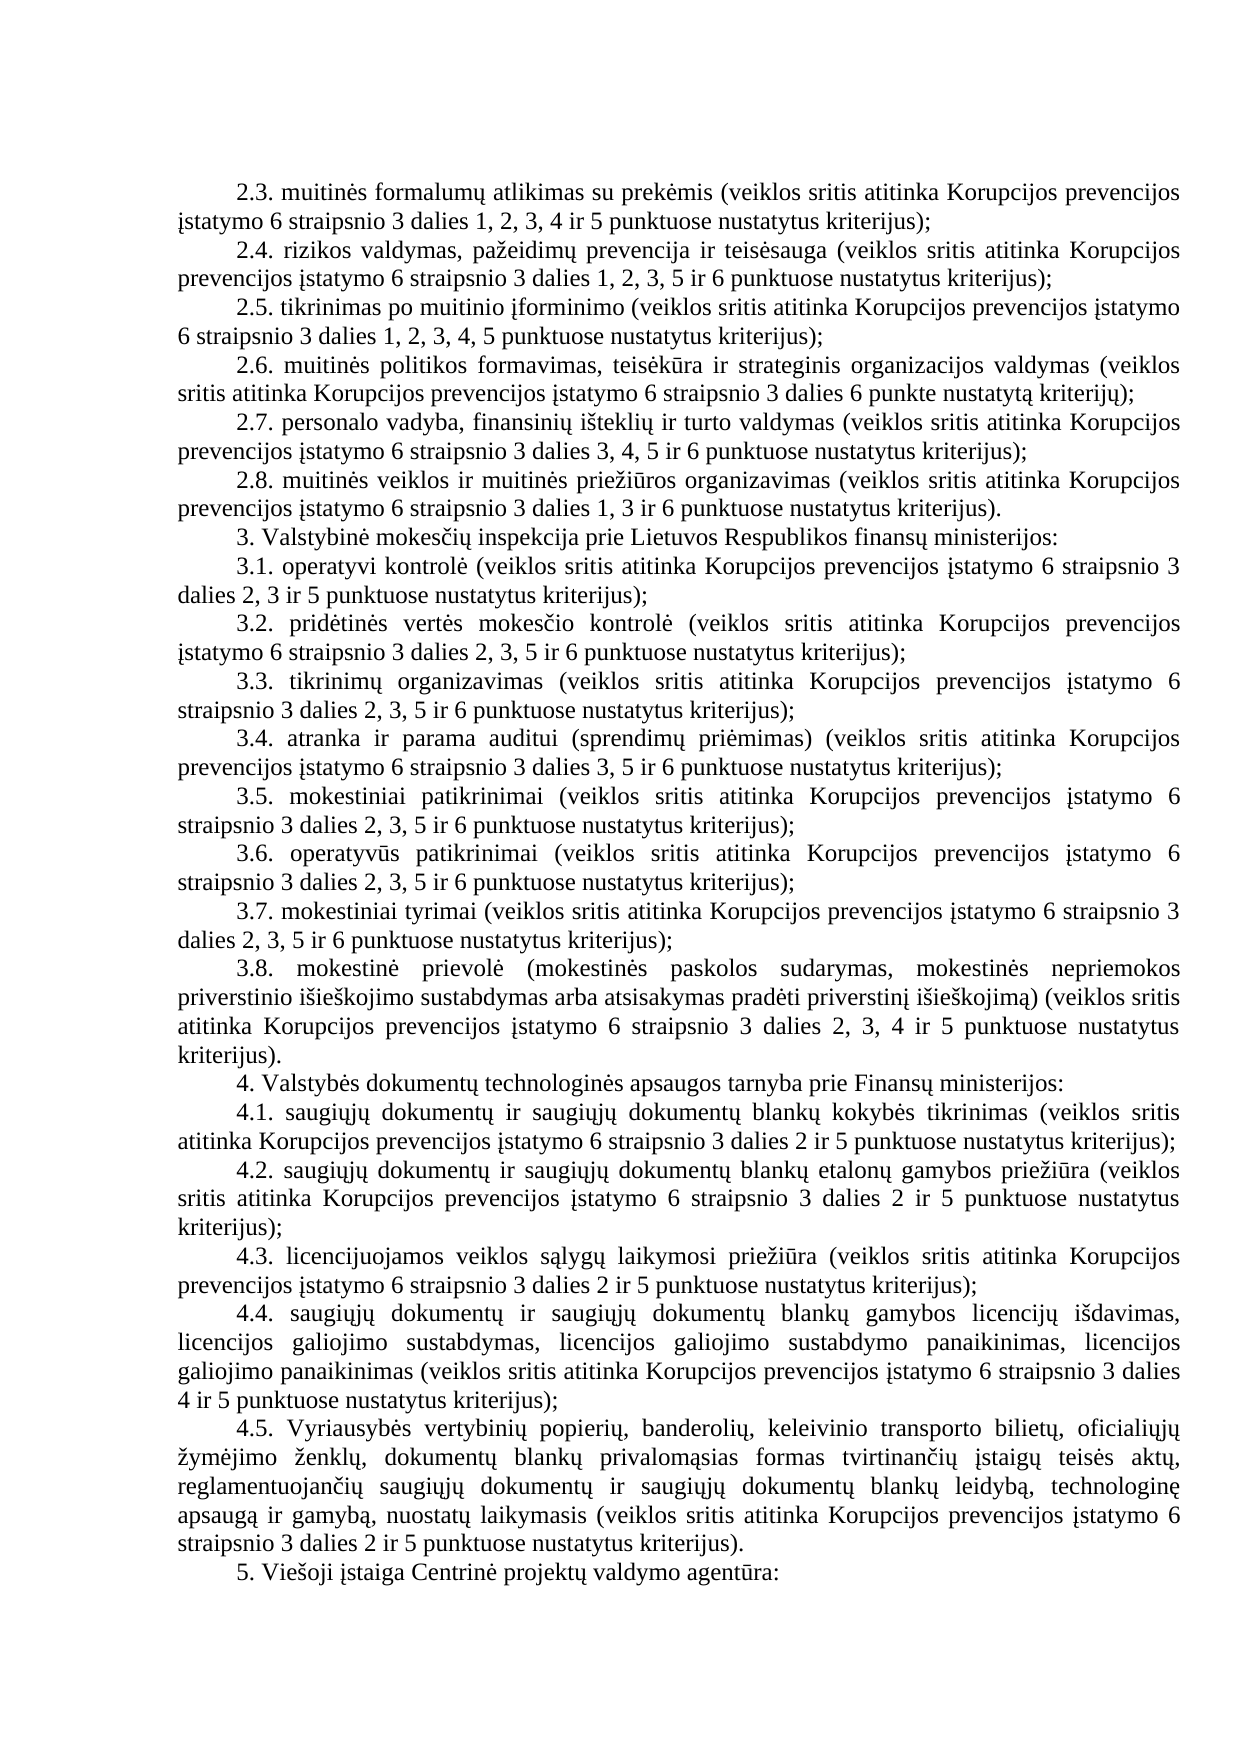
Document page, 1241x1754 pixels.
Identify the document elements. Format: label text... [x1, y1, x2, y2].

text 2.3. muitinės formalumų atlikimas su prekėmis (veiklos sritis atitinka Korupcijos prevencijos įstatymo 6 straipsnio 3 dalies 1, 2, 3, 4 ir 5 punktuose nustatytus kriterijus); [177, 177, 1181, 235]
text 3.5. mokestiniai patikrinimai (veiklos sritis atitinka Korupcijos prevencijos įstatymo 6 straipsnio 3 dalies 2, 3, 5 ir 6 punktuose nustatytus kriterijus); [177, 781, 1181, 838]
text 3. Valstybinė mokesčių inspekcija prie Lietuvos Respublikos finansų ministerijos: [177, 522, 1181, 551]
text 2.5. tikrinimas po muitinio įforminimo (veiklos sritis atitinka Korupcijos prevencijos įstatymo 6 straipsnio 3 dalies 1, 2, 3, 4, 5 punktuose nustatytus kriterijus); [177, 292, 1181, 350]
text 3.7. mokestiniai tyrimai (veiklos sritis atitinka Korupcijos prevencijos įstatymo 6 straipsnio 3 dalies 2, 3, 5 ir 6 punktuose nustatytus kriterijus); [177, 896, 1181, 953]
text 3.2. pridėtinės vertės mokesčio kontrolė (veiklos sritis atitinka Korupcijos prevencijos įstatymo 6 straipsnio 3 dalies 2, 3, 5 ir 6 punktuose nustatytus kriterijus); [177, 608, 1181, 666]
text 4.4. saugiųjų dokumentų ir saugiųjų dokumentų blankų gamybos licencijų išdavimas, licencijos galiojimo sustabdymas, licencijos galiojimo sustabdymo panaikinimas, licencijos galiojimo panaikinimas (veiklos sritis atitinka Korupcijos prevencijos įstatymo 6 straipsnio 3 dalies 4 ir 5 punktuose nustatytus kriterijus); [177, 1298, 1181, 1413]
text 4.3. licencijuojamos veiklos sąlygų laikymosi priežiūra (veiklos sritis atitinka Korupcijos prevencijos įstatymo 6 straipsnio 3 dalies 2 ir 5 punktuose nustatytus kriterijus); [177, 1241, 1181, 1298]
text 2.7. personalo vadyba, finansinių išteklių ir turto valdymas (veiklos sritis atitinka Korupcijos prevencijos įstatymo 6 straipsnio 3 dalies 3, 4, 5 ir 6 punktuose nustatytus kriterijus); [177, 407, 1181, 465]
text 3.6. operatyvūs patikrinimai (veiklos sritis atitinka Korupcijos prevencijos įstatymo 6 straipsnio 3 dalies 2, 3, 5 ir 6 punktuose nustatytus kriterijus); [177, 838, 1181, 896]
text 4.1. saugiųjų dokumentų ir saugiųjų dokumentų blankų kokybės tikrinimas (veiklos sritis atitinka Korupcijos prevencijos įstatymo 6 straipsnio 3 dalies 2 ir 5 punktuose nustatytus kriterijus); [177, 1097, 1181, 1155]
text 4. Valstybės dokumentų technologinės apsaugos tarnyba prie Finansų ministerijos: [177, 1068, 1181, 1097]
text 3.1. operatyvi kontrolė (veiklos sritis atitinka Korupcijos prevencijos įstatymo 6 straipsnio 3 dalies 2, 3 ir 5 punktuose nustatytus kriterijus); [177, 551, 1181, 608]
text 5. Viešoji įstaiga Centrinė projektų valdymo agentūra: [177, 1557, 1181, 1586]
text 2.6. muitinės politikos formavimas, teisėkūra ir strateginis organizacijos valdymas (veiklos sritis atitinka Korupcijos prevencijos įstatymo 6 straipsnio 3 dalies 6 punkte nustatytą kriterijų); [177, 350, 1181, 407]
text 3.3. tikrinimų organizavimas (veiklos sritis atitinka Korupcijos prevencijos įstatymo 6 straipsnio 3 dalies 2, 3, 5 ir 6 punktuose nustatytus kriterijus); [177, 666, 1181, 723]
text 4.5. Vyriausybės vertybinių popierių, banderolių, keleivinio transporto bilietų, oficialiųjų žymėjimo ženklų, dokumentų blankų privalomąsias formas tvirtinančių įstaigų teisės aktų, reglamentuojančių saugiųjų dokumentų ir saugiųjų dokumentų blankų leidybą, technologinę apsaugą ir gamybą, nuostatų laikymasis (veiklos sritis atitinka Korupcijos prevencijos įstatymo 6 straipsnio 3 dalies 2 ir 5 punktuose nustatytus kriterijus). [177, 1413, 1181, 1557]
text 3.8. mokestinė prievolė (mokestinės paskolos sudarymas, mokestinės nepriemokos priverstinio išieškojimo sustabdymas arba atsisakymas pradėti priverstinį išieškojimą) (veiklos sritis atitinka Korupcijos prevencijos įstatymo 6 straipsnio 3 dalies 2, 3, 4 ir 5 punktuose nustatytus kriterijus). [177, 953, 1181, 1068]
text 2.4. rizikos valdymas, pažeidimų prevencija ir teisėsauga (veiklos sritis atitinka Korupcijos prevencijos įstatymo 6 straipsnio 3 dalies 1, 2, 3, 5 ir 6 punktuose nustatytus kriterijus); [177, 235, 1181, 292]
text 4.2. saugiųjų dokumentų ir saugiųjų dokumentų blankų etalonų gamybos priežiūra (veiklos sritis atitinka Korupcijos prevencijos įstatymo 6 straipsnio 3 dalies 2 ir 5 punktuose nustatytus kriterijus); [177, 1155, 1181, 1241]
text 2.8. muitinės veiklos ir muitinės priežiūros organizavimas (veiklos sritis atitinka Korupcijos prevencijos įstatymo 6 straipsnio 3 dalies 1, 3 ir 6 punktuose nustatytus kriterijus). [177, 465, 1181, 522]
text 3.4. atranka ir parama auditui (sprendimų priėmimas) (veiklos sritis atitinka Korupcijos prevencijos įstatymo 6 straipsnio 3 dalies 3, 5 ir 6 punktuose nustatytus kriterijus); [177, 723, 1181, 781]
